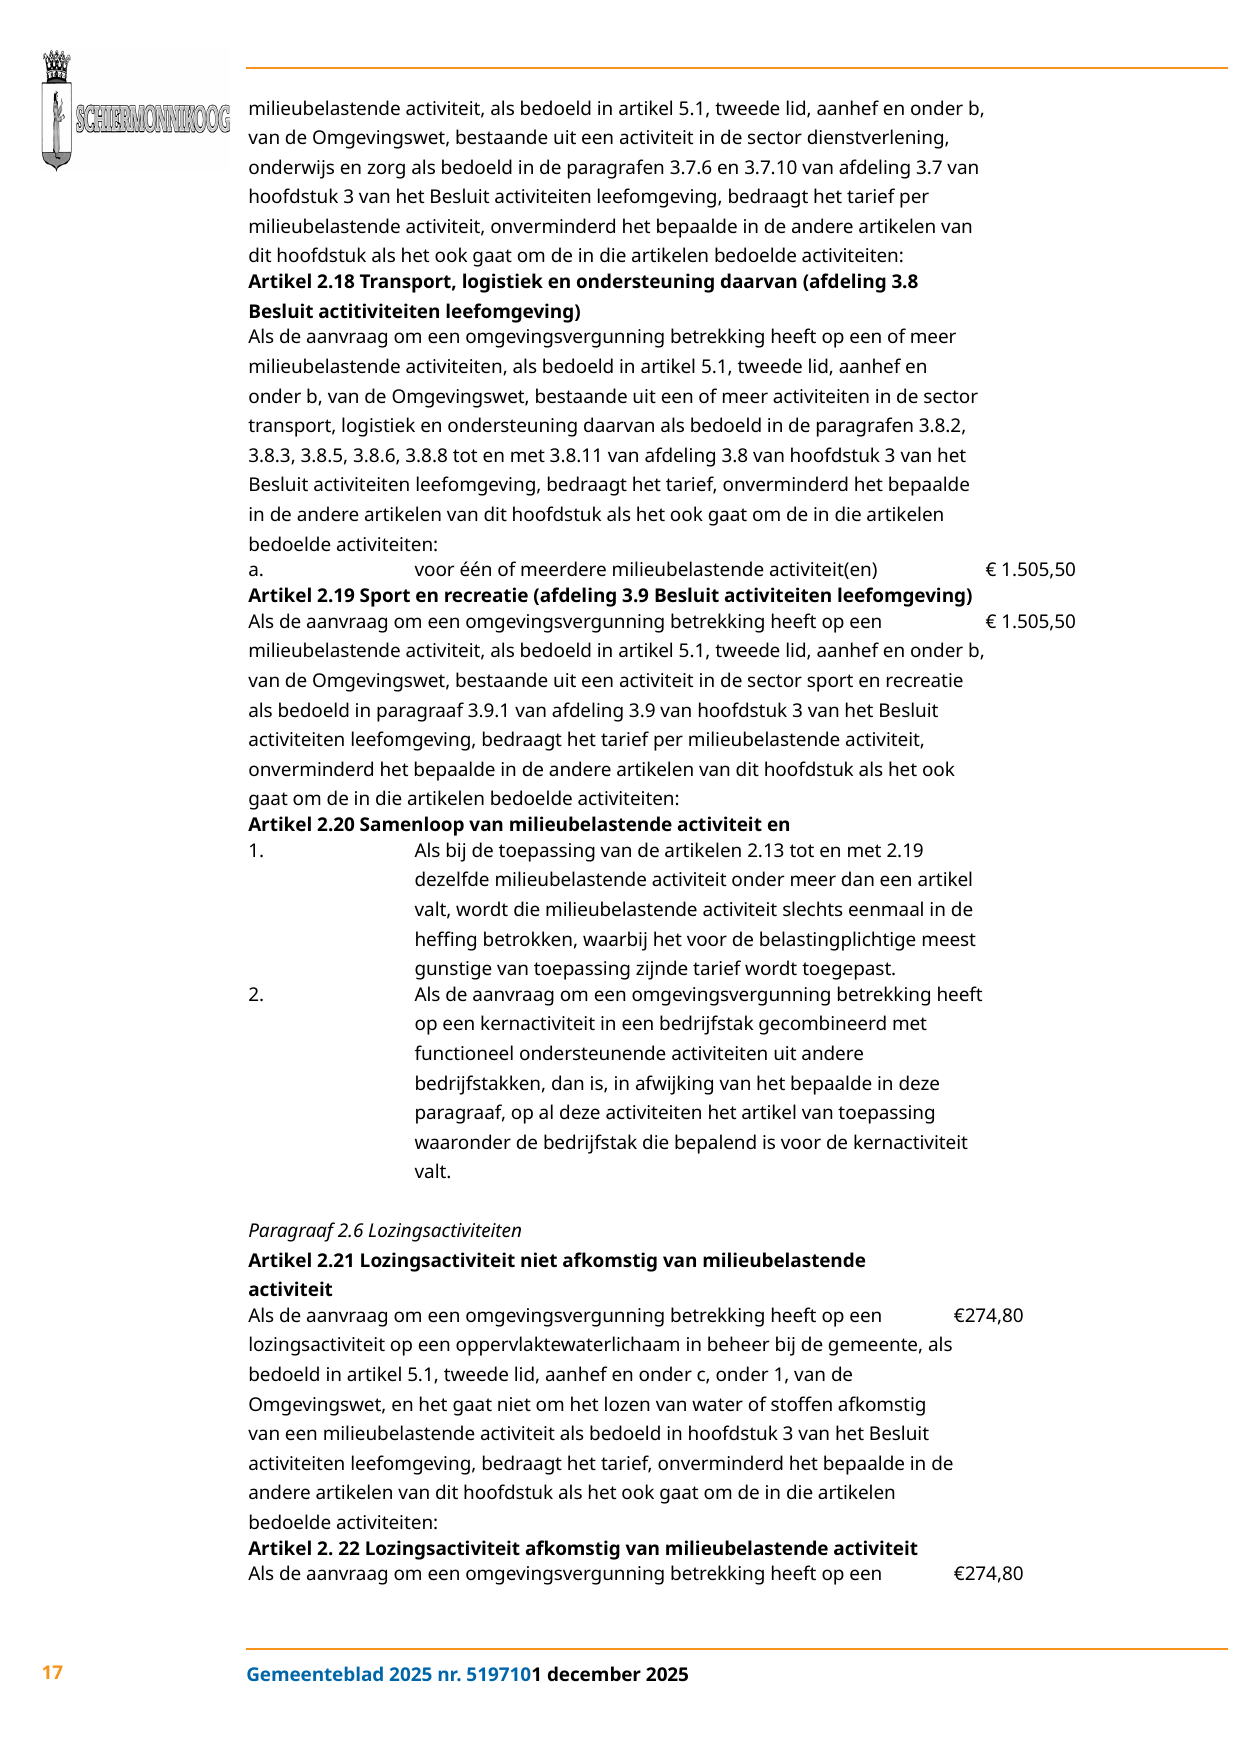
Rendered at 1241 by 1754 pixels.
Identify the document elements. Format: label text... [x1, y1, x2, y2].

table_cell voor één of meerdere milieubelastende activiteit(en) [414, 557, 985, 582]
table_header Artikel 2.21 Lozingsactiviteit niet afkomstig van milieubelastende activiteit [248, 1247, 954, 1302]
picture [41, 47, 231, 172]
table_cell Als de aanvraag om een omgevingsvergunning betrekking heeft op een [248, 1561, 954, 1586]
table_cell [985, 811, 1152, 837]
table_cell [985, 324, 1152, 557]
table_cell [954, 1535, 1152, 1561]
table_cell a. [248, 557, 414, 582]
table_cell Als de aanvraag om een omgevingsvergunning betrekking heeft op een kernactiviteit in een bedrijfstak gecombineerd met functioneel ondersteunende activiteiten uit andere bedrijfstakken, dan is, in afwijking van het bepaalde in deze paragraaf, op al deze activiteiten het artikel van toepassing waaronder de bedrijfstak die bepalend is voor de kernactiviteit valt. [414, 981, 985, 1184]
table_cell [985, 837, 1152, 981]
table_cell milieubelastende activiteit, als bedoeld in artikel 5.1, tweede lid, aanhef en onder b, van de Omgevingswet, bestaande uit een activiteit in de sector dienstverlening, onderwijs en zorg als bedoeld in de paragrafen 3.7.6 en 3.7.10 van afdeling 3.7 van hoofdstuk 3 van het Besluit activiteiten leefomgeving, bedraagt het tarief per milieubelastende activiteit, onverminderd het bepaalde in de andere artikelen van dit hoofdstuk als het ook gaat om de in die artikelen bedoelde activiteiten: [248, 95, 985, 268]
table_cell [985, 95, 1152, 268]
table_cell Als bij de toepassing van de artikelen 2.13 tot en met 2.19 dezelfde milieubelastende activiteit onder meer dan een artikel valt, wordt die milieubelastende activiteit slechts eenmaal in de heffing betrokken, waarbij het voor de belastingplichtige meest gunstige van toepassing zijnde tarief wordt toegepast. [414, 837, 985, 981]
table_cell [985, 269, 1152, 324]
table_cell Artikel 2.20 Samenloop van milieubelastende activiteit en [248, 811, 985, 837]
table_cell [985, 981, 1152, 1184]
table_cell Artikel 2.18 Transport, logistiek en ondersteuning daarvan (afdeling 3.8 Besluit actitiviteiten leefomgeving) [248, 269, 985, 324]
table_cell €274,80 [954, 1561, 1152, 1586]
table_cell € 1.505,50 [985, 557, 1152, 582]
table_header [954, 1247, 1152, 1302]
table_cell € 1.505,50 [985, 608, 1152, 811]
table_cell Als de aanvraag om een omgevingsvergunning betrekking heeft op een lozingsactiviteit op een oppervlaktewaterlichaam in beheer bij de gemeente, als bedoeld in artikel 5.1, tweede lid, aanhef en onder c, onder 1, van de Omgevingswet, en het gaat niet om het lozen van water of stoffen afkomstig van een milieubelastende activiteit als bedoeld in hoofdstuk 3 van het Besluit activiteiten leefomgeving, bedraagt het tarief, onverminderd het bepaalde in de andere artikelen van dit hoofdstuk als het ook gaat om de in die artikelen bedoelde activiteiten: [248, 1302, 954, 1535]
text Paragraaf 2.6 Lozingsactiviteiten [248, 1217, 1152, 1243]
table_cell Als de aanvraag om een omgevingsvergunning betrekking heeft op een milieubelastende activiteit, als bedoeld in artikel 5.1, tweede lid, aanhef en onder b, van de Omgevingswet, bestaande uit een activiteit in de sector sport en recreatie als bedoeld in paragraaf 3.9.1 van afdeling 3.9 van hoofdstuk 3 van het Besluit activiteiten leefomgeving, bedraagt het tarief per milieubelastende activiteit, onverminderd het bepaalde in de andere artikelen van dit hoofdstuk als het ook gaat om de in die artikelen bedoelde activiteiten: [248, 608, 985, 811]
table_cell [985, 582, 1152, 608]
table_cell 1. [248, 837, 414, 981]
table_cell €274,80 [954, 1302, 1152, 1535]
table_cell Als de aanvraag om een omgevingsvergunning betrekking heeft op een of meer milieubelastende activiteiten, als bedoeld in artikel 5.1, tweede lid, aanhef en onder b, van de Omgevingswet, bestaande uit een of meer activiteiten in de sector transport, logistiek en ondersteuning daarvan als bedoeld in de paragrafen 3.8.2, 3.8.3, 3.8.5, 3.8.6, 3.8.8 tot en met 3.8.11 van afdeling 3.8 van hoofdstuk 3 van het Besluit activiteiten leefomgeving, bedraagt het tarief, onverminderd het bepaalde in de andere artikelen van dit hoofdstuk als het ook gaat om de in die artikelen bedoelde activiteiten: [248, 324, 985, 557]
table_cell Artikel 2. 22 Lozingsactiviteit afkomstig van milieubelastende activiteit [248, 1535, 954, 1561]
table_cell 2. [248, 981, 414, 1184]
table_cell Artikel 2.19 Sport en recreatie (afdeling 3.9 Besluit activiteiten leefomgeving) [248, 582, 985, 608]
